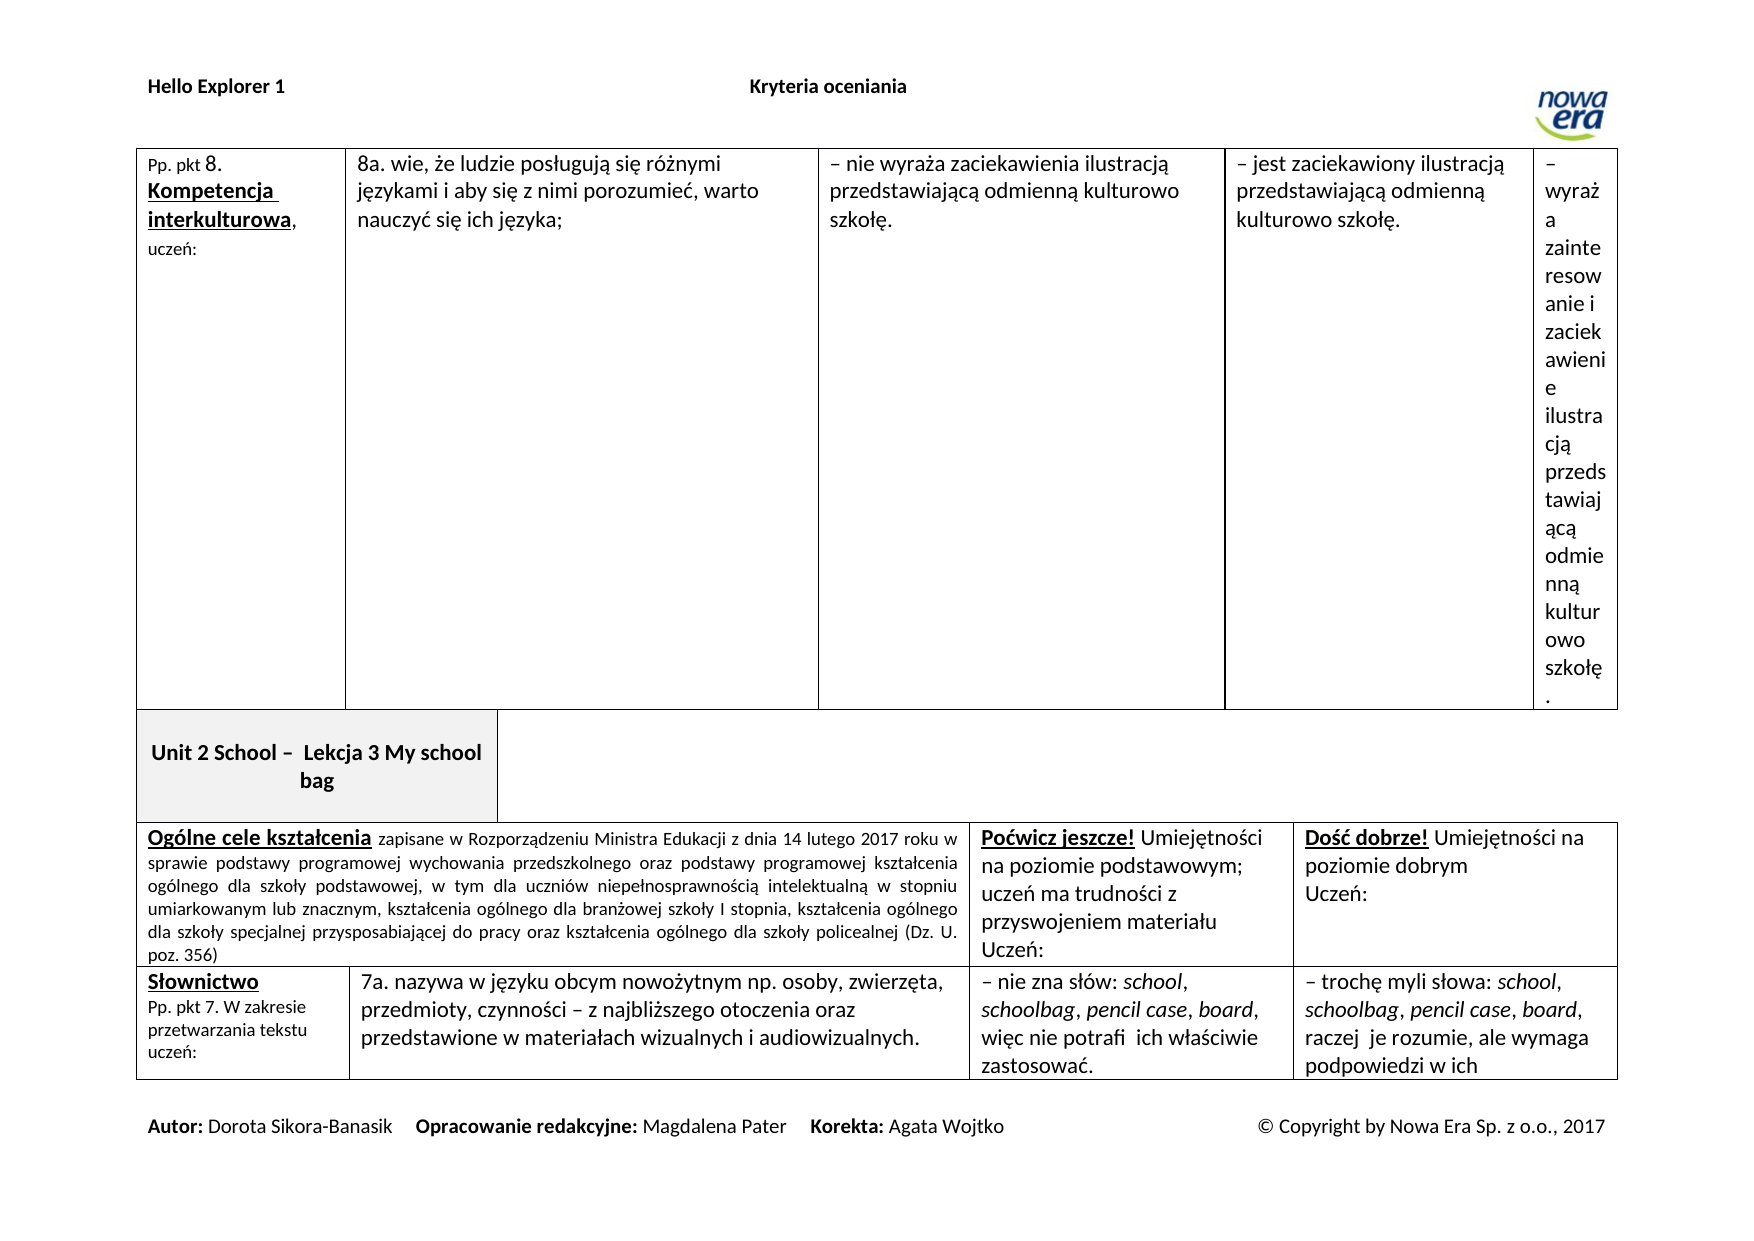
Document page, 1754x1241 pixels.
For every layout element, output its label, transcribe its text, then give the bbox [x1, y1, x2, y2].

table_cell Dość dobrze! Umiejętności na poziomie dobrym Uczeń: [1294, 823, 1617, 966]
table_cell Pp. pkt 8. Kompetencja interkulturowa, uczeń: [137, 149, 345, 709]
table_cell – wyraża zainteresowanie i zaciekawienie ilustracją przedstawiającą odmienną kulturowo szkołę. [1534, 149, 1617, 709]
table_cell – nie zna słów: school, schoolbag, pencil case, board, więc nie potrafi ich właściwie zastosować. [970, 967, 1293, 1079]
table_cell – trochę myli słowa: school, schoolbag, pencil case, board, raczej je rozumie, ale wymaga podpowiedzi w ich [1294, 967, 1617, 1079]
table_cell – nie wyraża zaciekawienia ilustracją przedstawiającą odmienną kulturowo szkołę. [819, 149, 1224, 709]
table_cell 8a. wie, że ludzie posługują się różnymi językami i aby się z nimi porozumieć, warto nauczyć się ich języka; [346, 149, 818, 709]
table_cell – jest zaciekawiony ilustracją przedstawiającą odmienną kulturowo szkołę. [1226, 149, 1533, 709]
table_cell 7a. nazywa w języku obcym nowożytnym np. osoby, zwierzęta, przedmioty, czynności – z najbliższego otoczenia oraz przedstawione w materiałach wizualnych i audiowizualnych. [350, 967, 969, 1079]
table_cell Poćwicz jeszcze! Umiejętności na poziomie podstawowym; uczeń ma trudności z przyswojeniem materiału Uczeń: [970, 823, 1293, 966]
table_cell Ogólne cele kształcenia zapisane w Rozporządzeniu Ministra Edukacji z dnia 14 lutego 2017 roku w sprawie podstawy programowej wychowania przedszkolnego oraz podstawy programowej kształcenia ogólnego dla szkoły podstawowej, w tym dla uczniów niepełnosprawnością intelektualną w stopniu umiarkowanym lub znacznym, kształcenia ogólnego dla branżowej szkoły I stopnia, kształcenia ogólnego dla szkoły specjalnej przysposabiającej do pracy oraz kształcenia ogólnego dla szkoły policealnej (Dz. U. poz. 356) [137, 823, 969, 966]
table_cell Słownictwo Pp. pkt 7. W zakresie przetwarzania tekstu uczeń: [137, 967, 349, 1079]
table_cell Unit 2 School – Lekcja 3 My school bag [137, 710, 497, 822]
picture [1526, 83, 1621, 148]
